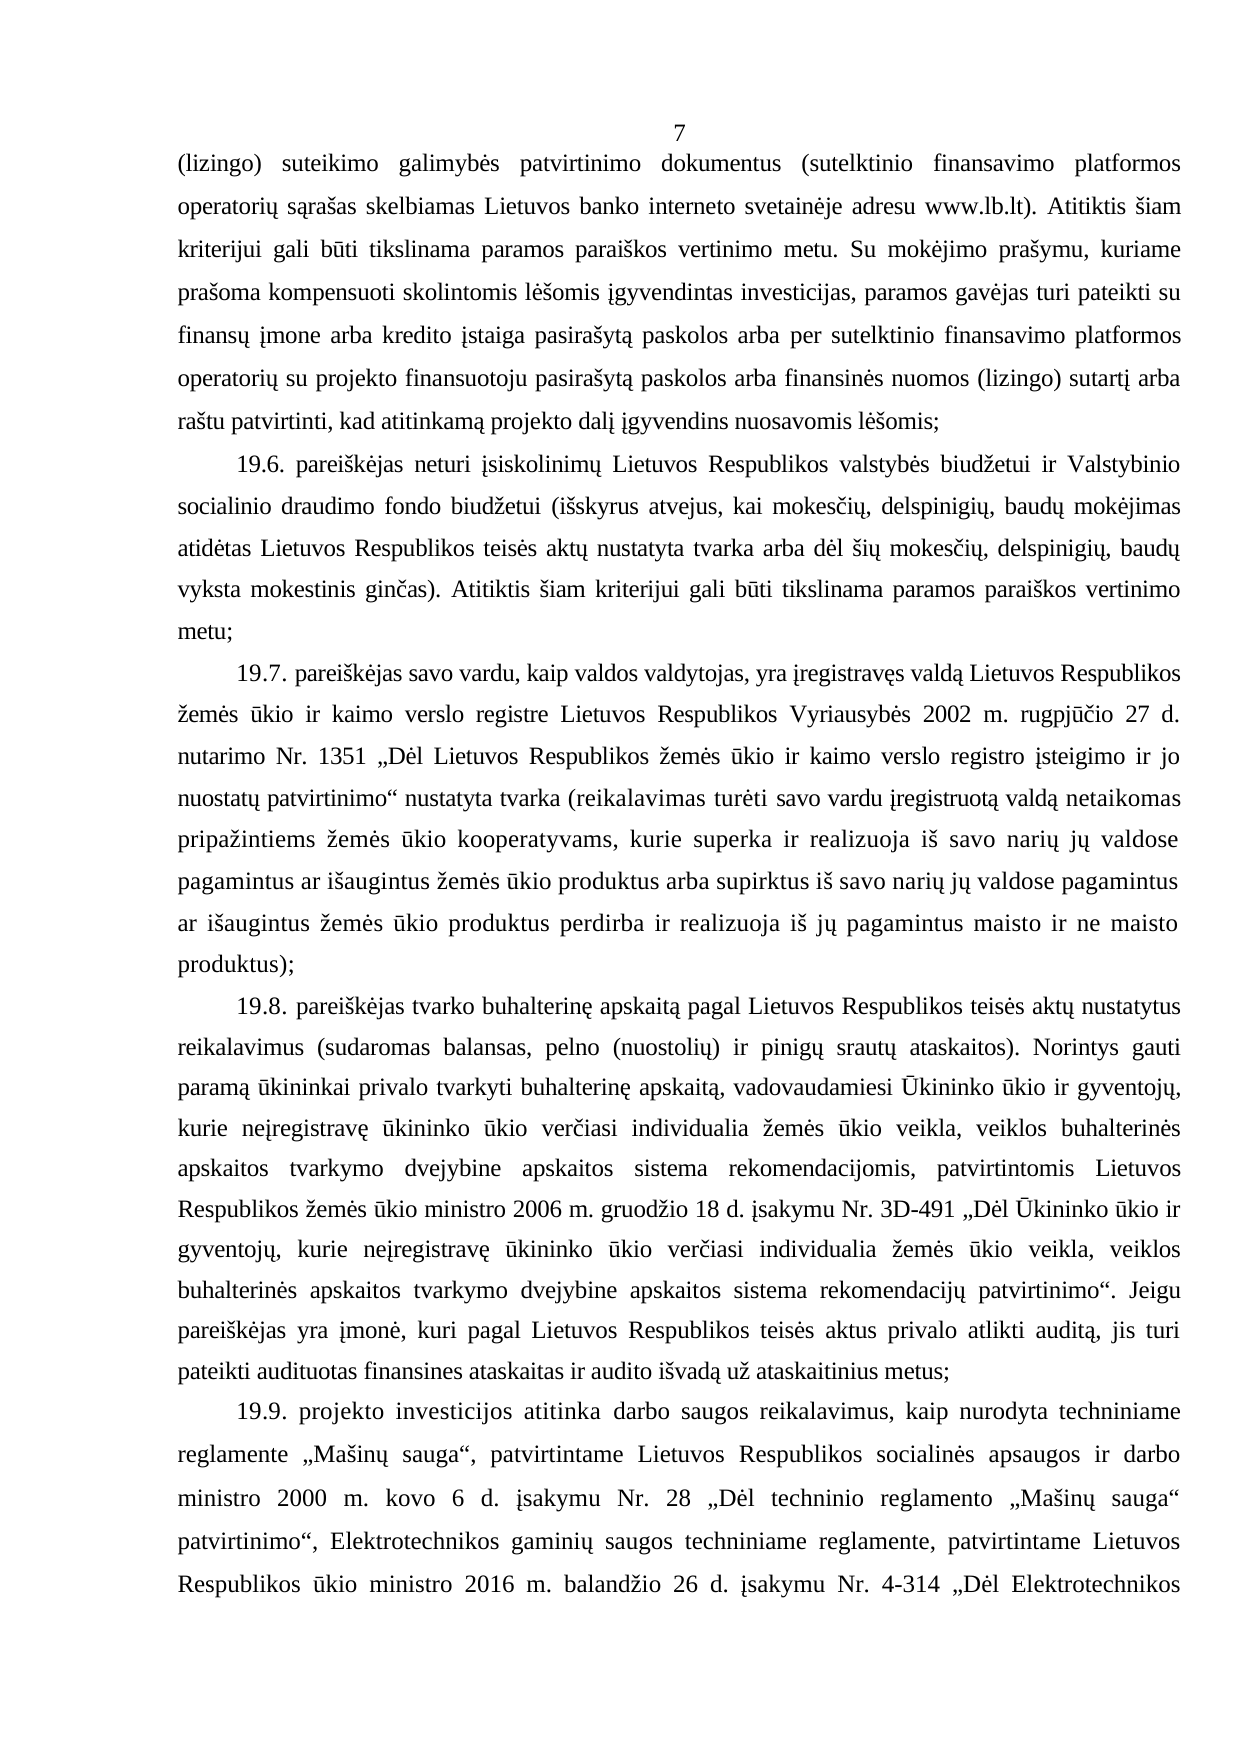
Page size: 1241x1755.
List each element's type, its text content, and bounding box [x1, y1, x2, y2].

text (lizingo) suteikimo galimybės patvirtinimo dokumentus (sutelktinio finansavimo platformos operatorių sąrašas skelbiamas Lietuvos banko interneto svetainėje adresu www.lb.lt). Atitiktis šiam kriterijui gali būti tikslinama paramos paraiškos vertinimo metu. Su mokėjimo prašymu, kuriame prašoma kompensuoti skolintomis lėšomis įgyvendintas investicijas, paramos gavėjas turi pateikti su finansų įmone arba kredito įstaiga pasirašytą paskolos arba per sutelktinio finansavimo platformos operatorių su projekto finansuotoju pasirašytą paskolos arba finansinės nuomos (lizingo) sutartį arba raštu patvirtinti, kad atitinkamą projekto dalį įgyvendins nuosavomis lėšomis; [177, 148, 1181, 435]
text 19.8. pareiškėjas tvarko buhalterinę apskaitą pagal Lietuvos Respublikos teisės aktų nustatytus reikalavimus (sudaromas balansas, pelno (nuostolių) ir pinigų srautų ataskaitos). Norintys gauti paramą ūkininkai privalo tvarkyti buhalterinę apskaitą, vadovaudamiesi Ūkininko ūkio ir gyventojų, kurie neįregistravę ūkininko ūkio verčiasi individualia žemės ūkio veikla, veiklos buhalterinės apskaitos tvarkymo dvejybine apskaitos sistema rekomendacijomis, patvirtintomis Lietuvos Respublikos žemės ūkio ministro 2006 m. gruodžio 18 d. įsakymu Nr. 3D-491 „Dėl Ūkininko ūkio ir gyventojų, kurie neįregistravę ūkininko ūkio verčiasi individualia žemės ūkio veikla, veiklos buhalterinės apskaitos tvarkymo dvejybine apskaitos sistema rekomendacijų patvirtinimo“. Jeigu pareiškėjas yra įmonė, kuri pagal Lietuvos Respublikos teisės aktus privalo atlikti auditą, jis turi pateikti audituotas finansines ataskaitas ir audito išvadą už ataskaitinius metus; [177, 991, 1181, 1384]
text 19.6. pareiškėjas neturi įsiskolinimų Lietuvos Respublikos valstybės biudžetui ir Valstybinio socialinio draudimo fondo biudžetui (išskyrus atvejus, kai mokesčių, delspinigių, baudų mokėjimas atidėtas Lietuvos Respublikos teisės aktų nustatyta tvarka arba dėl šių mokesčių, delspinigių, baudų vyksta mokestinis ginčas). Atitiktis šiam kriterijui gali būti tikslinama paramos paraiškos vertinimo metu; [177, 449, 1181, 645]
text 19.7. pareiškėjas savo vardu, kaip valdos valdytojas, yra įregistravęs valdą Lietuvos Respublikos žemės ūkio ir kaimo verslo registre Lietuvos Respublikos Vyriausybės 2002 m. rugpjūčio 27 d. nutarimo Nr. 1351 „Dėl Lietuvos Respublikos žemės ūkio ir kaimo verslo registro įsteigimo ir jo nuostatų patvirtinimo“ nustatyta tvarka (reikalavimas turėti savo vardu įregistruotą valdą netaikomas pripažintiems žemės ūkio kooperatyvams, kurie superka ir realizuoja iš savo narių jų valdose pagamintus ar išaugintus žemės ūkio produktus arba supirktus iš savo narių jų valdose pagamintus ar išaugintus žemės ūkio produktus perdirba ir realizuoja iš jų pagamintus maisto ir ne maisto produktus); [177, 658, 1181, 978]
text 19.9. projekto investicijos atitinka darbo saugos reikalavimus, kaip nurodyta techniniame reglamente „Mašinų sauga“, patvirtintame Lietuvos Respublikos socialinės apsaugos ir darbo ministro 2000 m. kovo 6 d. įsakymu Nr. 28 „Dėl techninio reglamento „Mašinų sauga“ patvirtinimo“, Elektrotechnikos gaminių saugos techniniame reglamente, patvirtintame Lietuvos Respublikos ūkio ministro 2016 m. balandžio 26 d. įsakymu Nr. 4-314 „Dėl Elektrotechnikos [177, 1396, 1181, 1598]
